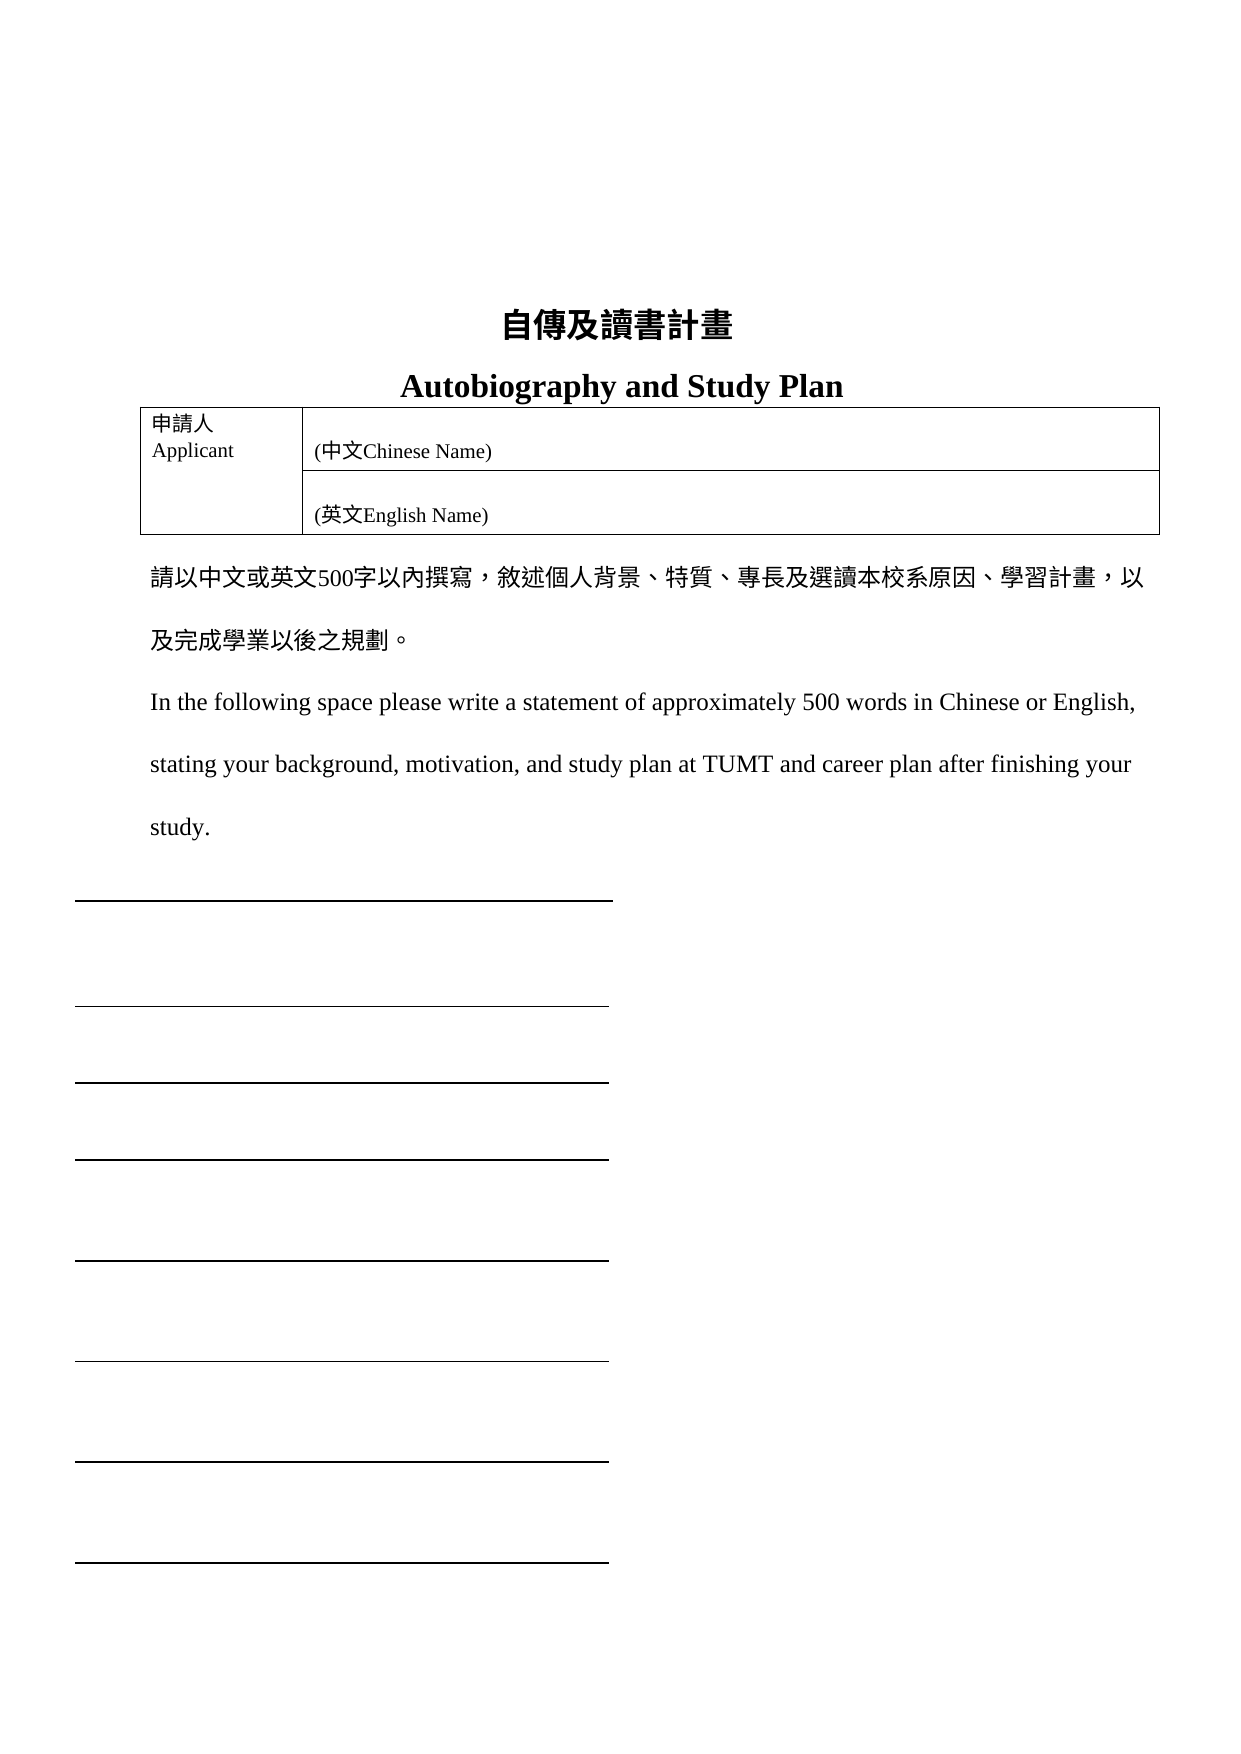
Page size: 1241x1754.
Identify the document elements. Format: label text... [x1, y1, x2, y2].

text 自傳及讀書計畫 [500, 282, 1240, 344]
table_header (中文Chinese Name) [303, 408, 1159, 470]
text 請以中文或英文500字以內撰寫，敘述個人背景、特質、專長及選讀本校系原因、學習計畫，以 [150, 535, 1240, 597]
text study. [150, 785, 1240, 847]
text In the following space please write a statement of approximately 500 words in Chinese or English, [150, 660, 1240, 722]
text Autobiography and Study Plan [400, 344, 1240, 407]
table_cell (英文English Name) [303, 471, 1159, 534]
text stating your background, motivation, and study plan at TUMT and career plan after finishing your [150, 722, 1240, 785]
table_header 申請人 Applicant [141, 408, 302, 534]
text 及完成學業以後之規劃。 [150, 597, 1240, 660]
